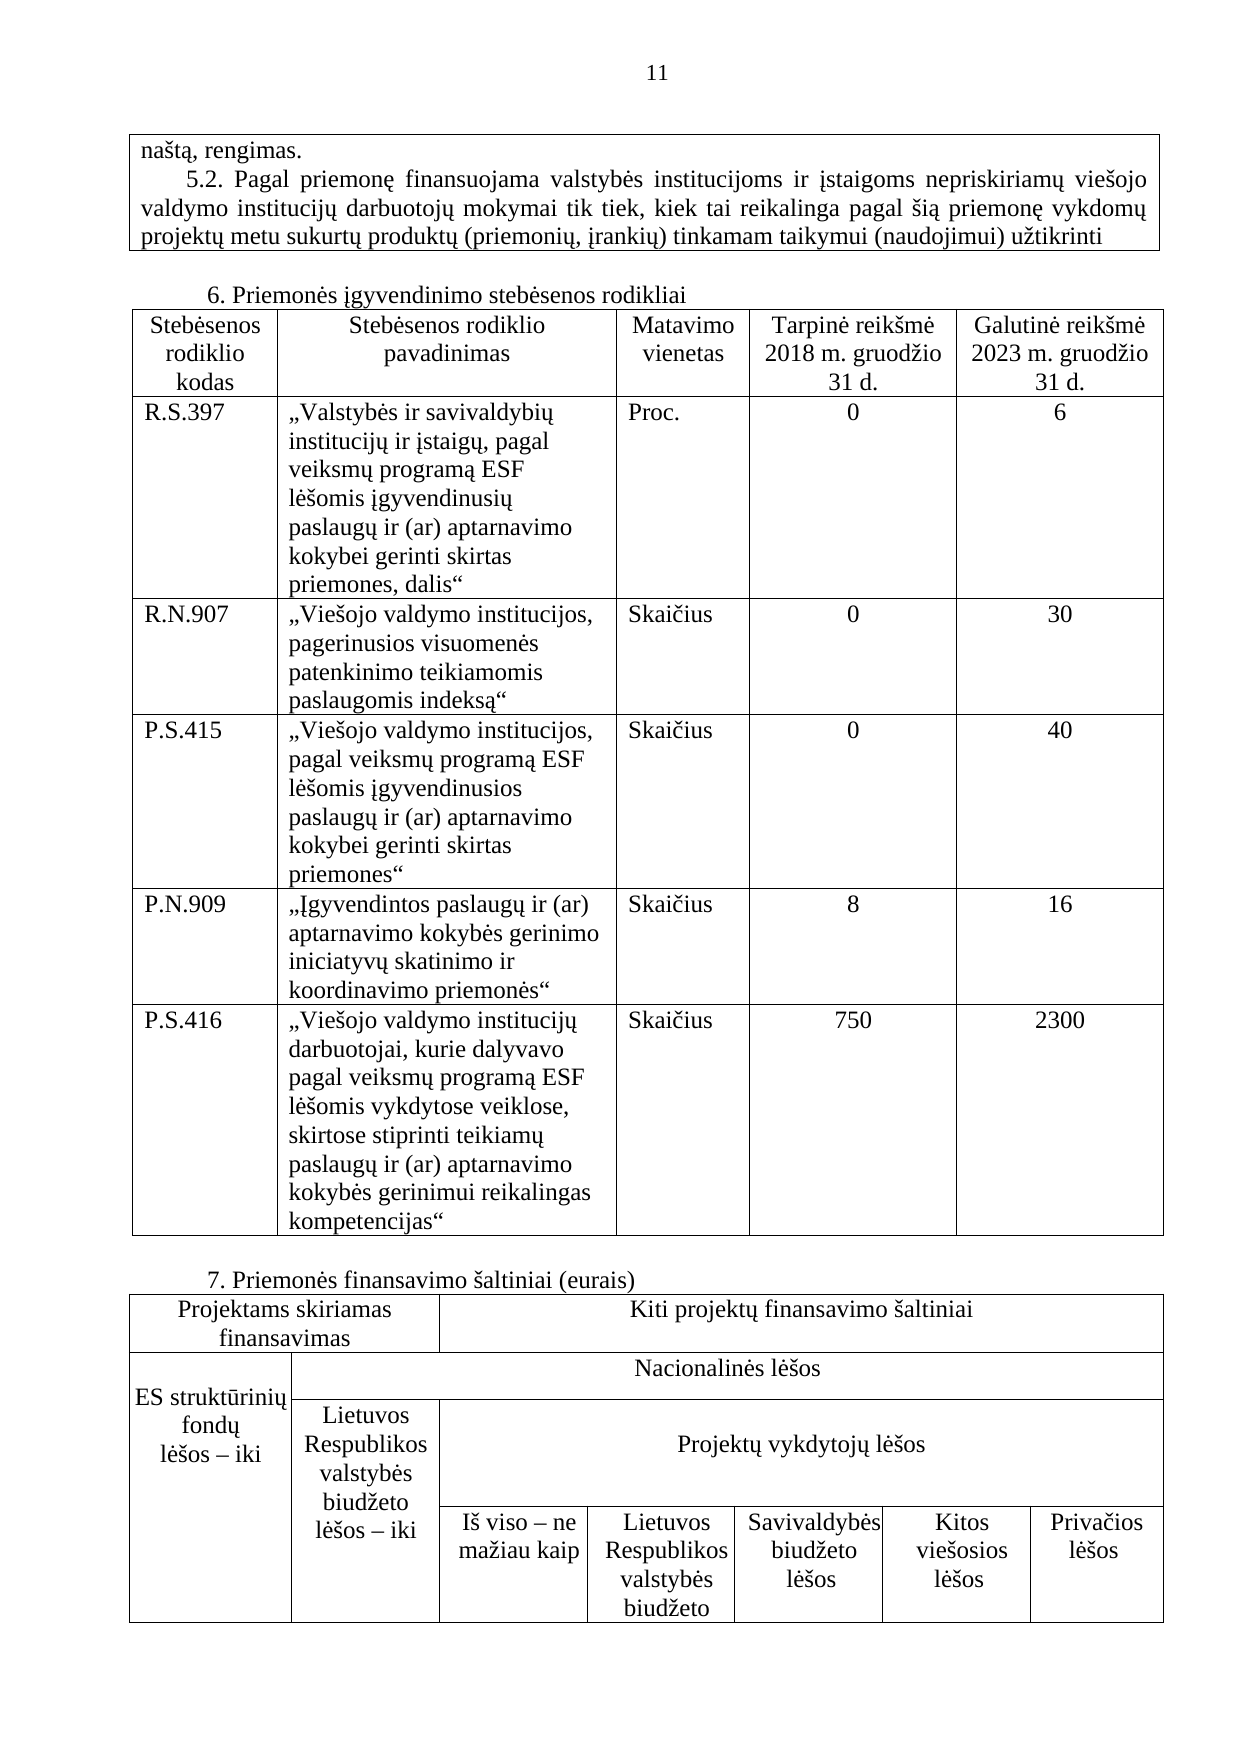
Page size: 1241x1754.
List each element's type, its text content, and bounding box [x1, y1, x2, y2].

table_cell 16 [957, 889, 1163, 1004]
table_cell Skaičius [617, 1005, 749, 1235]
table_cell „Viešojo valdymo institucijos, pagal veiksmų programą ESF lėšomis įgyvendinusios paslaugų ir (ar) aptarnavimo kokybei gerinti skirtas priemones“ [278, 715, 616, 888]
table_header Galutinė reikšmė 2023 m. gruodžio 31 d. [957, 310, 1163, 396]
table_cell 40 [957, 715, 1163, 888]
table_cell P.N.909 [133, 889, 277, 1004]
table_cell Skaičius [617, 889, 749, 1004]
table_cell Iš viso – ne mažiau kaip [440, 1507, 587, 1622]
text 6. Priemonės įgyvendinimo stebėsenos rodikliai [133, 280, 1181, 309]
table_cell ES struktūrinių fondų lėšos – iki [130, 1353, 291, 1622]
table_cell R.S.397 [133, 397, 277, 598]
table_cell P.S.416 [133, 1005, 277, 1235]
text 7. Priemonės finansavimo šaltiniai (eurais) [133, 1265, 1181, 1293]
table_header Projektams skiriamas finansavimas [130, 1295, 439, 1352]
table_header Matavimo vienetas [617, 310, 749, 396]
table_cell „Valstybės ir savivaldybių institucijų ir įstaigų, pagal veiksmų programą ESF lėšomis įgyvendinusių paslaugų ir (ar) aptarnavimo kokybei gerinti skirtas priemones, dalis“ [278, 397, 616, 598]
table_cell 6 [957, 397, 1163, 598]
table_cell Savivaldybės biudžeto lėšos [735, 1507, 882, 1622]
table_cell R.N.907 [133, 599, 277, 714]
table_header Stebėsenos rodiklio kodas [133, 310, 277, 396]
table_cell Projektų vykdytojų lėšos [440, 1400, 1163, 1506]
table_header Kiti projektų finansavimo šaltiniai [440, 1295, 1163, 1352]
table_header Stebėsenos rodiklio pavadinimas [278, 310, 616, 396]
table_cell Skaičius [617, 715, 749, 888]
table_cell P.S.415 [133, 715, 277, 888]
table_cell „Viešojo valdymo institucijos, pagerinusios visuomenės patenkinimo teikiamomis paslaugomis indeksą“ [278, 599, 616, 714]
table_cell Lietuvos Respublikos valstybės biudžeto [588, 1507, 734, 1622]
table_cell „Įgyvendintos paslaugų ir (ar) aptarnavimo kokybės gerinimo iniciatyvų skatinimo ir koordinavimo priemonės“ [278, 889, 616, 1004]
table_cell „Viešojo valdymo institucijų darbuotojai, kurie dalyvavo pagal veiksmų programą ESF lėšomis vykdytose veiklose, skirtose stiprinti teikiamų paslaugų ir (ar) aptarnavimo kokybės gerinimui reikalingas kompetencijas“ [278, 1005, 616, 1235]
table_cell Nacionalinės lėšos [292, 1353, 1163, 1399]
table_cell 30 [957, 599, 1163, 714]
table_cell Skaičius [617, 599, 749, 714]
table_cell 0 [750, 715, 956, 888]
table_cell 0 [750, 397, 956, 598]
table_cell Privačios lėšos [1031, 1507, 1163, 1622]
table_header naštą, rengimas. 5.2. Pagal priemonę finansuojama valstybės institucijoms ir įstaigoms nepriskiriamų viešojo valdymo institucijų darbuotojų mokymai tik tiek, kiek tai reikalinga pagal šią priemonę vykdomų projektų metu sukurtų produktų (priemonių, įrankių) tinkamam taikymui (naudojimui) užtikrinti [130, 135, 1159, 250]
table_cell 2300 [957, 1005, 1163, 1235]
table_cell Kitos viešosios lėšos [883, 1507, 1030, 1622]
table_cell 8 [750, 889, 956, 1004]
table_cell 750 [750, 1005, 956, 1235]
table_header Tarpinė reikšmė 2018 m. gruodžio 31 d. [750, 310, 956, 396]
table_cell Proc. [617, 397, 749, 598]
table_cell 0 [750, 599, 956, 714]
table_cell Lietuvos Respublikos valstybės biudžeto lėšos – iki [292, 1400, 439, 1622]
